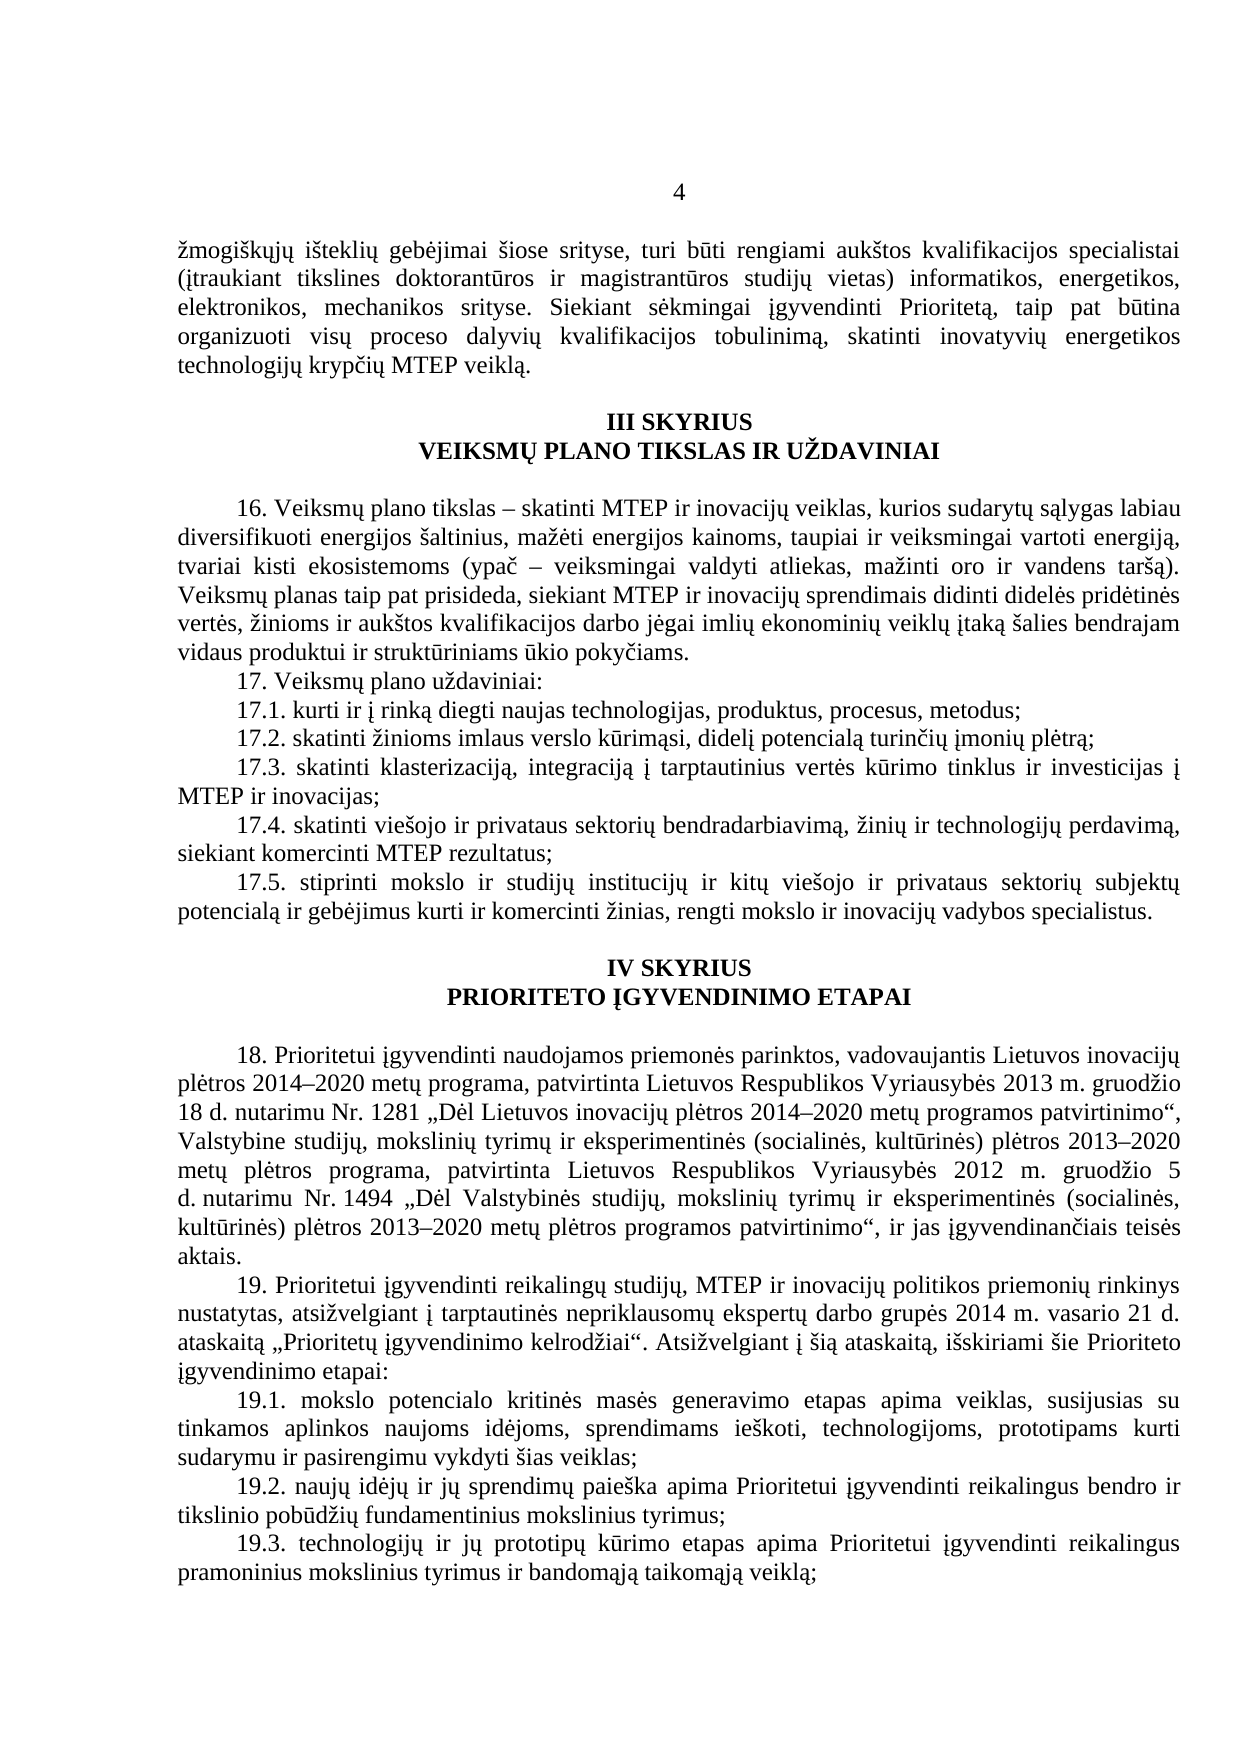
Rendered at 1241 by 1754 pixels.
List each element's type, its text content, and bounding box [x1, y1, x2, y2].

text PRIORITETO ĮGYVENDINIMO ETAPAI [177, 982, 1181, 1011]
text 19.1. mokslo potencialo kritinės masės generavimo etapas apima veiklas, susijusias su tinkamos aplinkos naujoms idėjoms, sprendimams ieškoti, technologijoms, prototipams kurti sudarymu ir pasirengimu vykdyti šias veiklas; [177, 1385, 1181, 1471]
text 17. Veiksmų plano uždaviniai: [177, 666, 1181, 695]
text 17.4. skatinti viešojo ir privataus sektorių bendradarbiavimą, žinių ir technologijų perdavimą, siekiant komercinti MTEP rezultatus; [177, 810, 1181, 867]
text 19.3. technologijų ir jų prototipų kūrimo etapas apima Prioritetui įgyvendinti reikalingus pramoninius mokslinius tyrimus ir bandomąją taikomąją veiklą; [177, 1528, 1181, 1586]
text 18. Prioritetui įgyvendinti naudojamos priemonės parinktos, vadovaujantis Lietuvos inovacijų plėtros 2014–2020 metų programa, patvirtinta Lietuvos Respublikos Vyriausybės 2013 m. gruodžio 18 d. nutarimu Nr. 1281 „Dėl Lietuvos inovacijų plėtros 2014–2020 metų programos patvirtinimo“, Valstybine studijų, mokslinių tyrimų ir eksperimentinės (socialinės, kultūrinės) plėtros 2013–2020 metų plėtros programa, patvirtinta Lietuvos Respublikos Vyriausybės 2012 m. gruodžio 5 d. nutarimu Nr. 1494 „Dėl Valstybinės studijų, mokslinių tyrimų ir eksperimentinės (socialinės, kultūrinės) plėtros 2013–2020 metų plėtros programos patvirtinimo“, ir jas įgyvendinančiais teisės aktais. [177, 1040, 1181, 1270]
text 19.2. naujų idėjų ir jų sprendimų paieška apima Prioritetui įgyvendinti reikalingus bendro ir tikslinio pobūdžių fundamentinius mokslinius tyrimus; [177, 1471, 1181, 1528]
text 17.3. skatinti klasterizaciją, integraciją į tarptautinius vertės kūrimo tinklus ir investicijas į MTEP ir inovacijas; [177, 752, 1181, 810]
text 16. Veiksmų plano tikslas – skatinti MTEP ir inovacijų veiklas, kurios sudarytų sąlygas labiau diversifikuoti energijos šaltinius, mažėti energijos kainoms, taupiai ir veiksmingai vartoti energiją, tvariai kisti ekosistemoms (ypač – veiksmingai valdyti atliekas, mažinti oro ir vandens taršą). Veiksmų planas taip pat prisideda, siekiant MTEP ir inovacijų sprendimais didinti didelės pridėtinės vertės, žinioms ir aukštos kvalifikacijos darbo jėgai imlių ekonominių veiklų įtaką šalies bendrajam vidaus produktui ir struktūriniams ūkio pokyčiams. [177, 493, 1181, 666]
text 17.1. kurti ir į rinką diegti naujas technologijas, produktus, procesus, metodus; [177, 695, 1181, 723]
text III SKYRIUS [177, 407, 1181, 436]
text 17.5. stiprinti mokslo ir studijų institucijų ir kitų viešojo ir privataus sektorių subjektų potencialą ir gebėjimus kurti ir komercinti žinias, rengti mokslo ir inovacijų vadybos specialistus. [177, 867, 1181, 925]
text žmogiškųjų išteklių gebėjimai šiose srityse, turi būti rengiami aukštos kvalifikacijos specialistai (įtraukiant tikslines doktorantūros ir magistrantūros studijų vietas) informatikos, energetikos, elektronikos, mechanikos srityse. Siekiant sėkmingai įgyvendinti Prioritetą, taip pat būtina organizuoti visų proceso dalyvių kvalifikacijos tobulinimą, skatinti inovatyvių energetikos technologijų krypčių MTEP veiklą. [177, 235, 1181, 378]
text VEIKSMŲ PLANO TIKSLAS IR UŽDAVINIAI [177, 436, 1181, 465]
text 17.2. skatinti žinioms imlaus verslo kūrimąsi, didelį potencialą turinčių įmonių plėtrą; [177, 723, 1181, 752]
text 19. Prioritetui įgyvendinti reikalingų studijų, MTEP ir inovacijų politikos priemonių rinkinys nustatytas, atsižvelgiant į tarptautinės nepriklausomų ekspertų darbo grupės 2014 m. vasario 21 d. ataskaitą „Prioritetų įgyvendinimo kelrodžiai“. Atsižvelgiant į šią ataskaitą, išskiriami šie Prioriteto įgyvendinimo etapai: [177, 1270, 1181, 1385]
text IV SKYRIUS [177, 953, 1181, 982]
